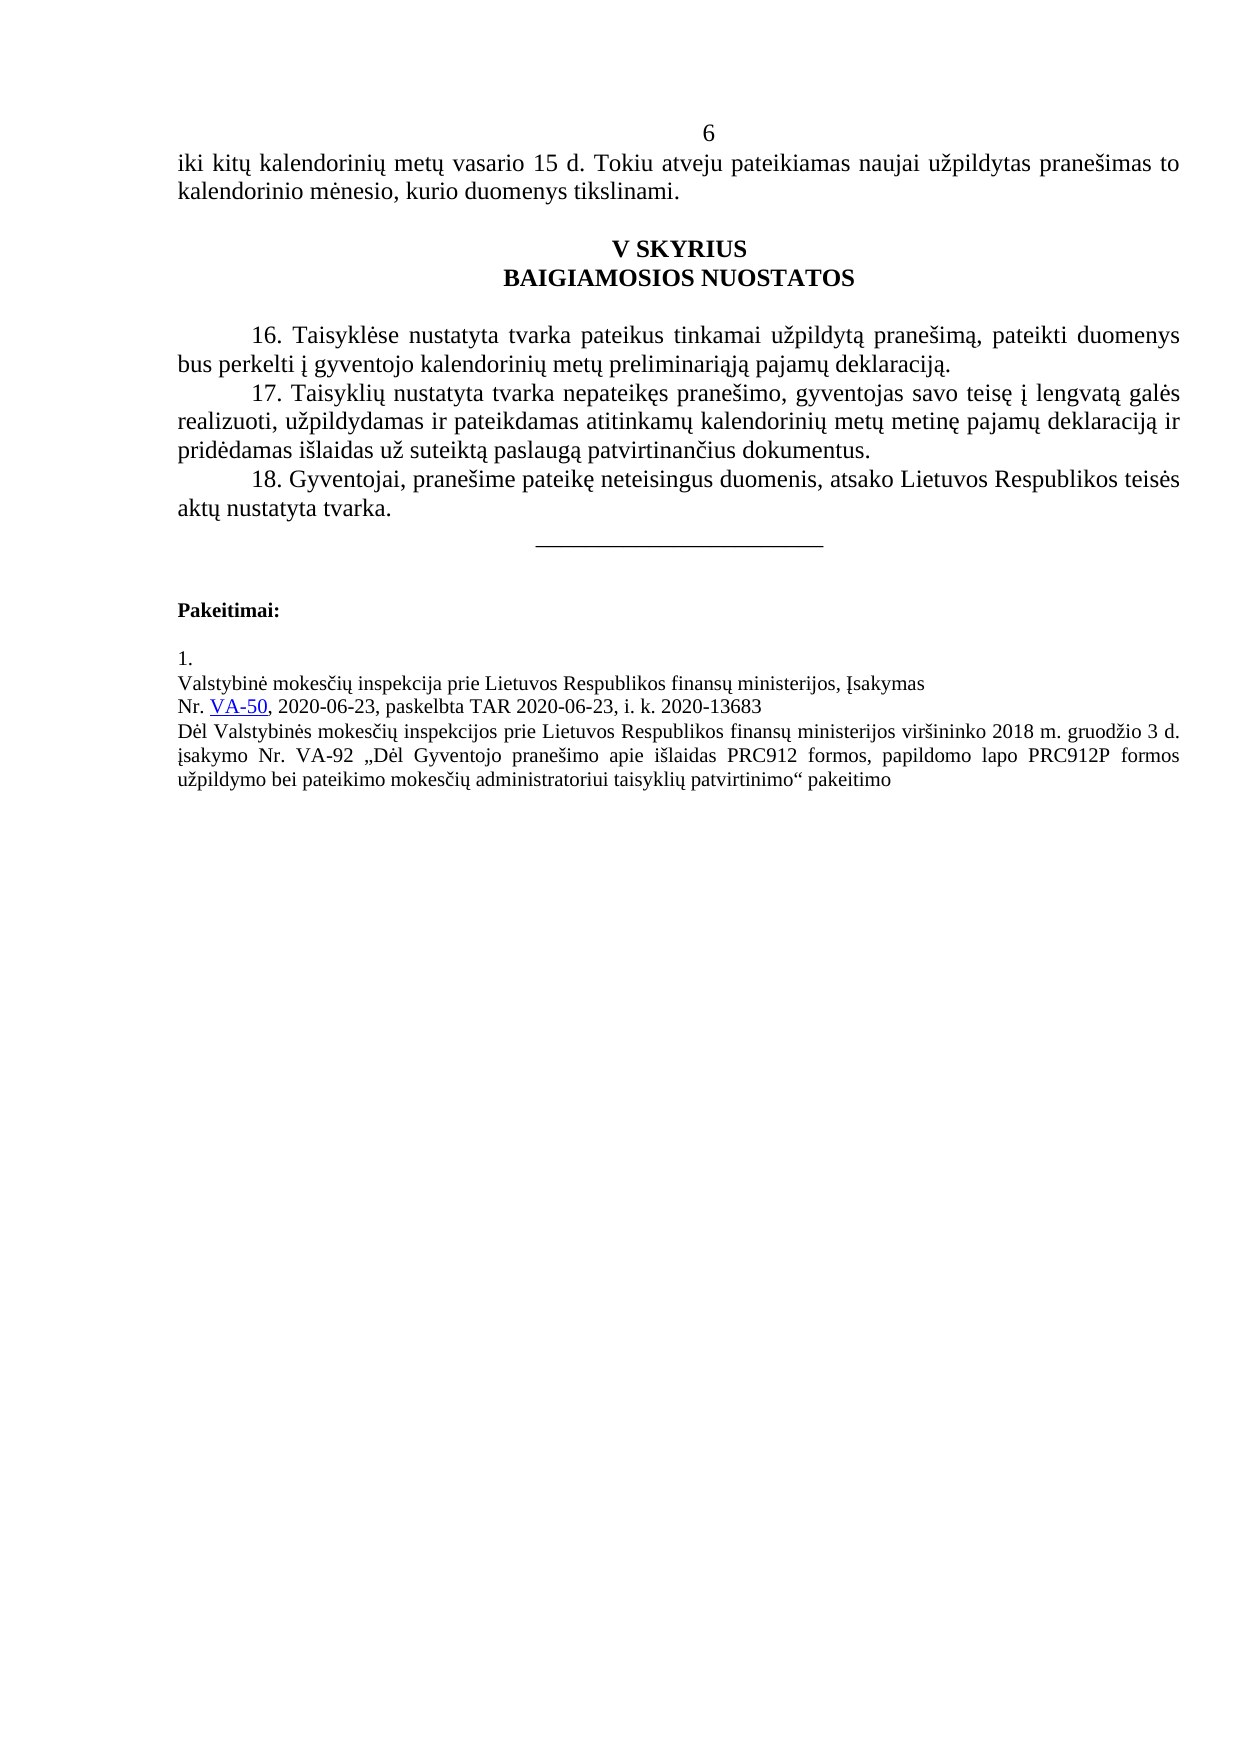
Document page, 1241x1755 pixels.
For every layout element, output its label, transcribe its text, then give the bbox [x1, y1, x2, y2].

text Dėl Valstybinės mokesčių inspekcijos prie Lietuvos Respublikos finansų ministerijos viršininko 2018 m. gruodžio 3 d. įsakymo Nr. VA-92 „Dėl Gyventojo pranešimo apie išlaidas PRC912 formos, papildomo lapo PRC912P formos užpildymo bei pateikimo mokesčių administratoriui taisyklių patvirtinimo“ pakeitimo [177, 718, 1181, 791]
text 17. Taisyklių nustatyta tvarka nepateikęs pranešimo, gyventojas savo teisę į lengvatą galės realizuoti, užpildydamas ir pateikdamas atitinkamų kalendorinių metų metinę pajamų deklaraciją ir pridėdamas išlaidas už suteiktą paslaugą patvirtinančius dokumentus. [177, 378, 1181, 464]
text Pakeitimai: [177, 598, 1181, 622]
text 16. Taisyklėse nustatyta tvarka pateikus tinkamai užpildytą pranešimą, pateikti duomenys bus perkelti į gyventojo kalendorinių metų preliminariąją pajamų deklaraciją. [177, 320, 1181, 378]
text V SKYRIUS [177, 234, 1181, 263]
text iki kitų kalendorinių metų vasario 15 d. Tokiu atveju pateikiamas naujai užpildytas pranešimas to kalendorinio mėnesio, kurio duomenys tikslinami. [177, 148, 1181, 205]
text BAIGIAMOSIOS NUOSTATOS [177, 263, 1181, 291]
text _______________________ [177, 521, 1181, 550]
text Valstybinė mokesčių inspekcija prie Lietuvos Respublikos finansų ministerijos, Įsakymas [177, 670, 1181, 694]
text Nr. VA-50, 2020-06-23, paskelbta TAR 2020-06-23, i. k. 2020-13683 [177, 694, 1181, 718]
text 1. [177, 646, 1181, 670]
text 18. Gyventojai, pranešime pateikę neteisingus duomenis, atsako Lietuvos Respublikos teisės aktų nustatyta tvarka. [177, 464, 1181, 521]
